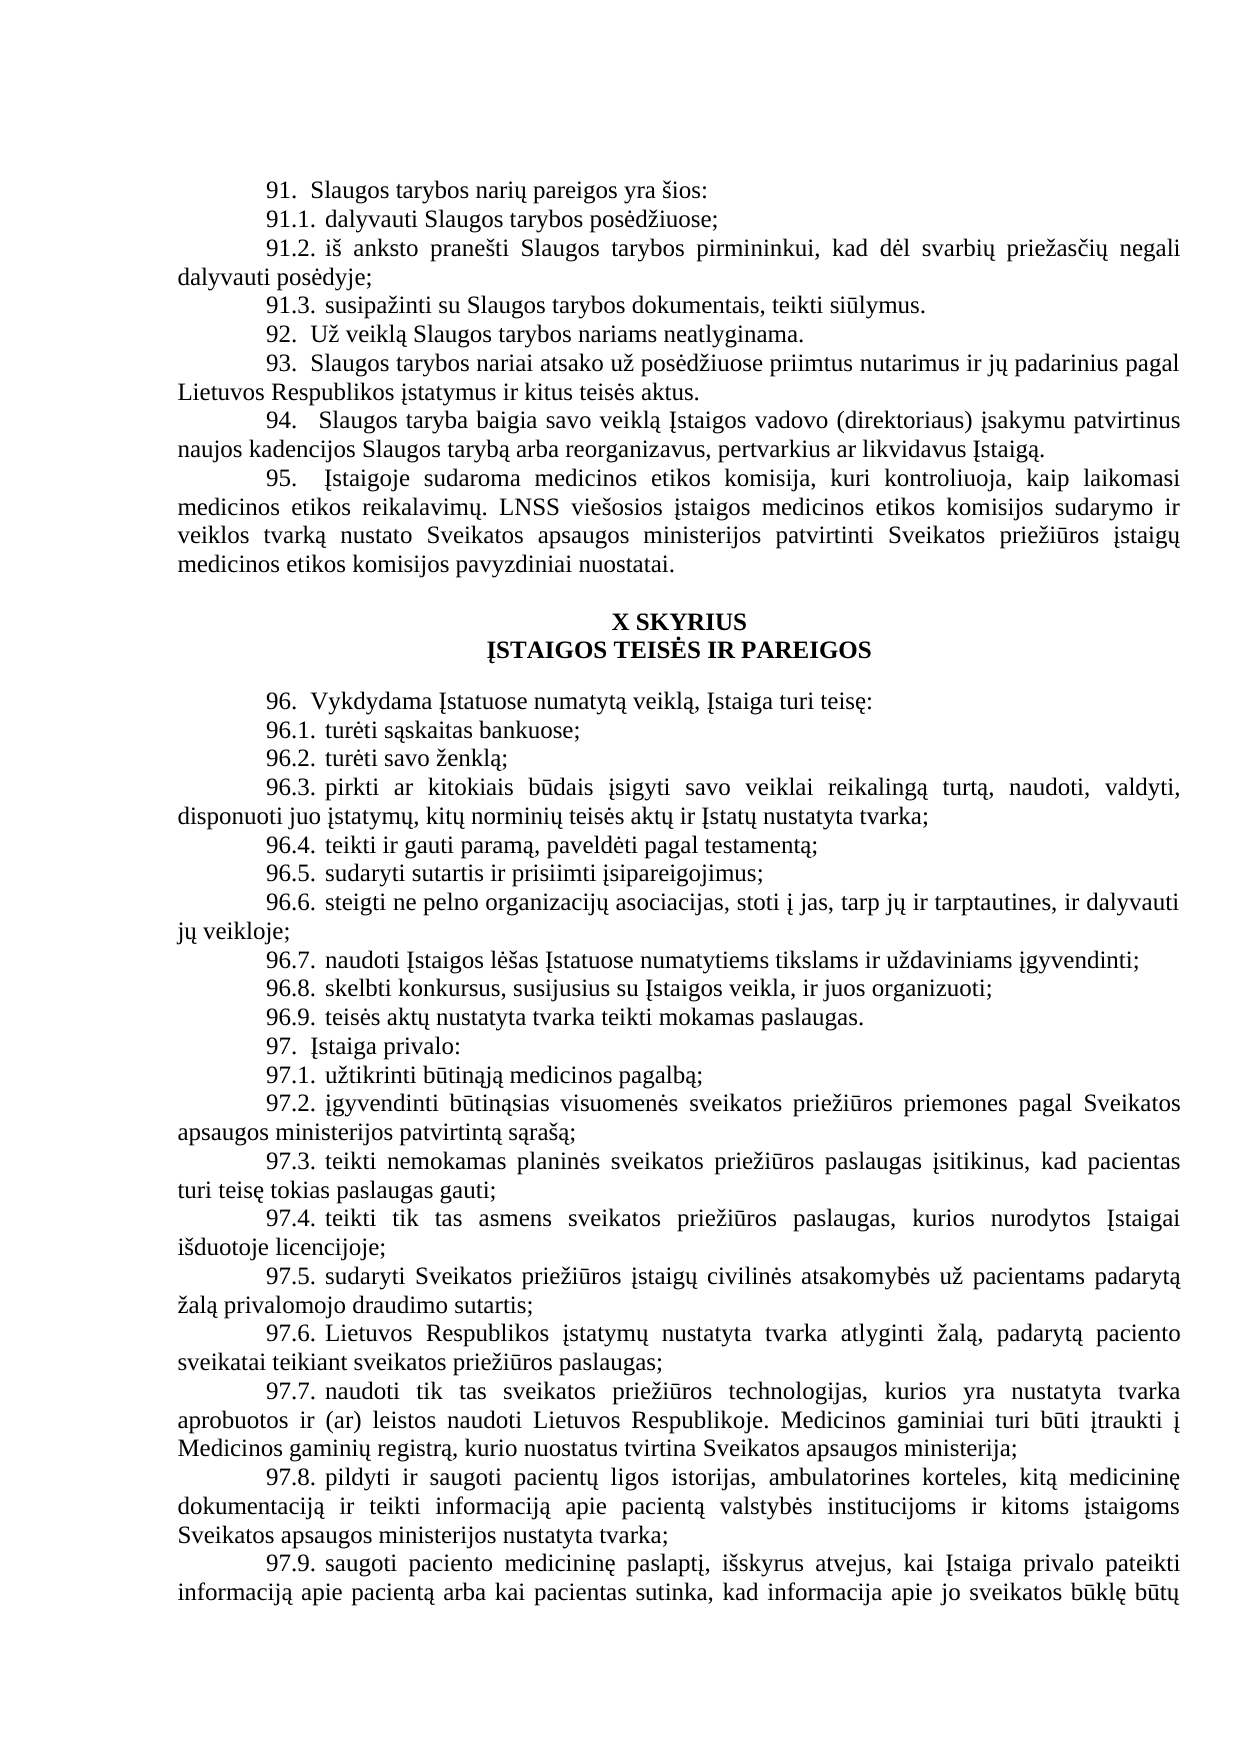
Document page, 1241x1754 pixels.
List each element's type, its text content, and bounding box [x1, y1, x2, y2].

text 97.8. pildyti ir saugoti pacientų ligos istorijas, ambulatorines korteles, kitą medicininę dokumentaciją ir teikti informaciją apie pacientą valstybės institucijoms ir kitoms įstaigoms Sveikatos apsaugos ministerijos nustatyta tvarka; [177, 1462, 1181, 1548]
text 97.9. saugoti paciento medicininę paslaptį, išskyrus atvejus, kai Įstaiga privalo pateikti informaciją apie pacientą arba kai pacientas sutinka, kad informacija apie jo sveikatos būklę būtų [177, 1548, 1181, 1606]
text 97.4. teikti tik tas asmens sveikatos priežiūros paslaugas, kurios nurodytos Įstaigai išduotoje licencijoje; [177, 1203, 1181, 1261]
text 91. Slaugos tarybos narių pareigos yra šios: [177, 176, 1181, 204]
text 96.1. turėti sąskaitas bankuose; [177, 715, 1181, 743]
text 96.3. pirkti ar kitokiais būdais įsigyti savo veiklai reikalingą turtą, naudoti, valdyti, disponuoti juo įstatymų, kitų norminių teisės aktų ir Įstatų nustatyta tvarka; [177, 772, 1181, 830]
text 91.1. dalyvauti Slaugos tarybos posėdžiuose; [177, 204, 1181, 233]
text 96.9. teisės aktų nustatyta tvarka teikti mokamas paslaugas. [177, 1002, 1181, 1031]
text ĮSTAIGOS TEISĖS IR PAREIGOS [177, 636, 1181, 664]
text 96.6. steigti ne pelno organizacijų asociacijas, stoti į jas, tarp jų ir tarptautines, ir dalyvauti jų veikloje; [177, 887, 1181, 945]
text 97. Įstaiga privalo: [177, 1031, 1181, 1060]
text 97.7. naudoti tik tas sveikatos priežiūros technologijas, kurios yra nustatyta tvarka aprobuotos ir (ar) leistos naudoti Lietuvos Respublikoje. Medicinos gaminiai turi būti įtraukti į Medicinos gaminių registrą, kurio nuostatus tvirtina Sveikatos apsaugos ministerija; [177, 1376, 1181, 1462]
text 97.3. teikti nemokamas planinės sveikatos priežiūros paslaugas įsitikinus, kad pacientas turi teisę tokias paslaugas gauti; [177, 1146, 1181, 1203]
text 96.2. turėti savo ženklą; [177, 743, 1181, 772]
text 96.4. teikti ir gauti paramą, paveldėti pagal testamentą; [177, 830, 1181, 858]
text 96.7. naudoti Įstaigos lėšas Įstatuose numatytiems tikslams ir uždaviniams įgyvendinti; [177, 945, 1181, 973]
text 95. Įstaigoje sudaroma medicinos etikos komisija, kuri kontroliuoja, kaip laikomasi medicinos etikos reikalavimų. LNSS viešosios įstaigos medicinos etikos komisijos sudarymo ir veiklos tvarką nustato Sveikatos apsaugos ministerijos patvirtinti Sveikatos priežiūros įstaigų medicinos etikos komisijos pavyzdiniai nuostatai. [177, 463, 1181, 578]
text 97.1. užtikrinti būtinąją medicinos pagalbą; [177, 1060, 1181, 1088]
text 93. Slaugos tarybos nariai atsako už posėdžiuose priimtus nutarimus ir jų padarinius pagal Lietuvos Respublikos įstatymus ir kitus teisės aktus. [177, 348, 1181, 406]
text 97.6. Lietuvos Respublikos įstatymų nustatyta tvarka atlyginti žalą, padarytą paciento sveikatai teikiant sveikatos priežiūros paslaugas; [177, 1318, 1181, 1376]
text 94. Slaugos taryba baigia savo veiklą Įstaigos vadovo (direktoriaus) įsakymu patvirtinus naujos kadencijos Slaugos tarybą arba reorganizavus, pertvarkius ar likvidavus Įstaigą. [177, 406, 1181, 463]
text 92. Už veiklą Slaugos tarybos nariams neatlyginama. [177, 319, 1181, 348]
text 91.2. iš anksto pranešti Slaugos tarybos pirmininkui, kad dėl svarbių priežasčių negali dalyvauti posėdyje; [177, 233, 1181, 291]
text 96.5. sudaryti sutartis ir prisiimti įsipareigojimus; [177, 858, 1181, 887]
text 91.3. susipažinti su Slaugos tarybos dokumentais, teikti siūlymus. [177, 291, 1181, 319]
text 97.2. įgyvendinti būtinąsias visuomenės sveikatos priežiūros priemones pagal Sveikatos apsaugos ministerijos patvirtintą sąrašą; [177, 1088, 1181, 1146]
text X SKYRIUS [177, 607, 1181, 636]
text 96. Vykdydama Įstatuose numatytą veiklą, Įstaiga turi teisę: [177, 686, 1181, 715]
text 96.8. skelbti konkursus, susijusius su Įstaigos veikla, ir juos organizuoti; [177, 973, 1181, 1002]
text 97.5. sudaryti Sveikatos priežiūros įstaigų civilinės atsakomybės už pacientams padarytą žalą privalomojo draudimo sutartis; [177, 1261, 1181, 1318]
